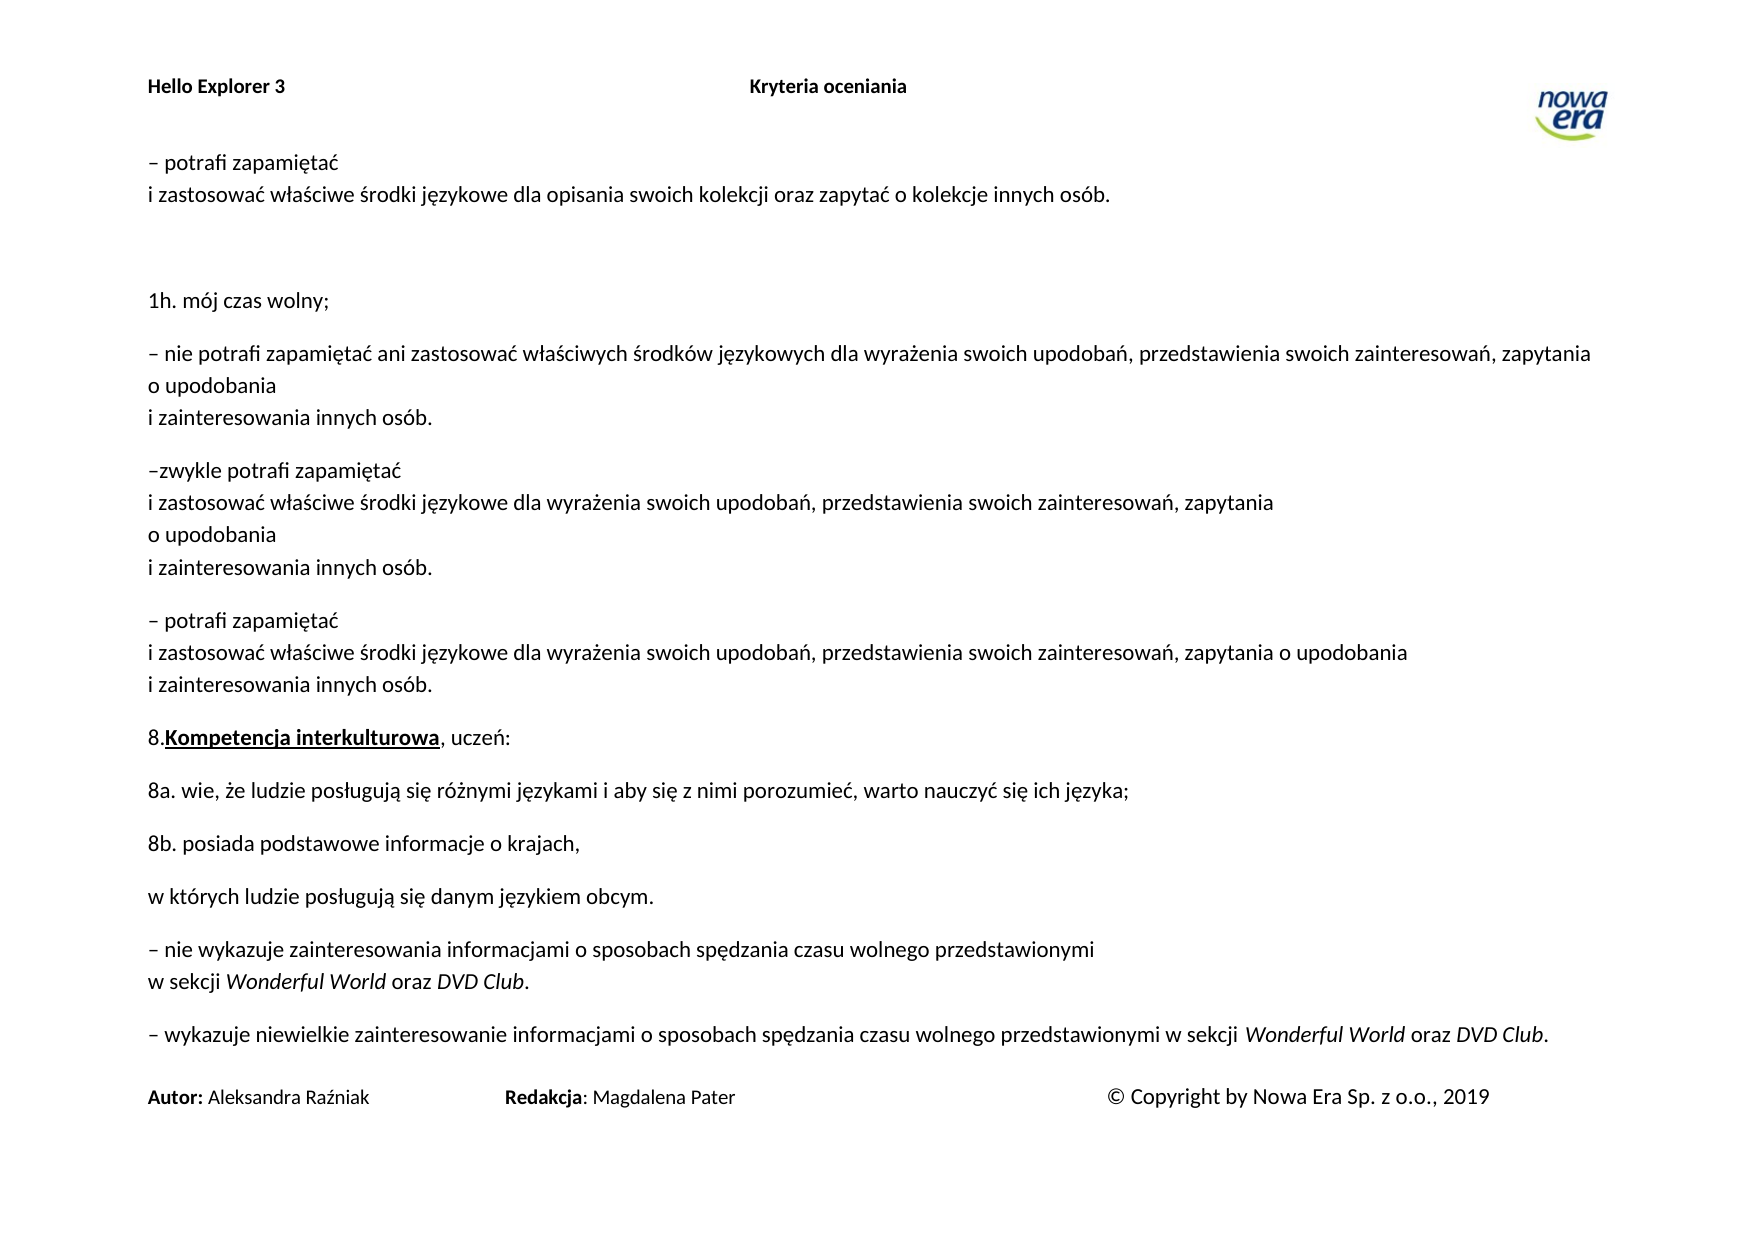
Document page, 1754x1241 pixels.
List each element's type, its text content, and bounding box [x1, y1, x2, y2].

text – wykazuje niewielkie zainteresowanie informacjami o sposobach spędzania czasu wolnego przedstawionymi w sekcji Wonderful World oraz DVD Club. [148, 1021, 1606, 1048]
text – nie wykazuje zainteresowania informacjami o sposobach spędzania czasu wolnego przedstawionymi w sekcji Wonderful World oraz DVD Club. [148, 935, 1606, 996]
text – potrafi zapamiętać i zastosować właściwe środki językowe dla wyrażenia swoich upodobań, przedstawienia swoich zainteresowań, zapytania o upodobania i zainteresowania innych osób. [148, 606, 1606, 698]
text 8a. wie, że ludzie posługują się różnymi językami i aby się z nimi porozumieć, warto nauczyć się ich języka; [148, 776, 1606, 804]
picture [1526, 83, 1621, 148]
text 1h. mój czas wolny; [148, 286, 1606, 314]
text –zwykle potrafi zapamiętać i zastosować właściwe środki językowe dla wyrażenia swoich upodobań, przedstawienia swoich zainteresowań, zapytania o upodobania i zainteresowania innych osób. [148, 456, 1606, 581]
text 8b. posiada podstawowe informacje o krajach, [148, 829, 1606, 857]
text w których ludzie posługują się danym językiem obcym. [148, 882, 1606, 910]
text – nie potrafi zapamiętać ani zastosować właściwych środków językowych dla wyrażenia swoich upodobań, przedstawienia swoich zainteresowań, zapytania o upodobania i zainteresowania innych osób. [148, 339, 1606, 431]
text – potrafi zapamiętać i zastosować właściwe środki językowe dla opisania swoich kolekcji oraz zapytać o kolekcje innych osób. [148, 148, 1606, 208]
text 8.Kompetencja interkulturowa, uczeń: [148, 723, 1606, 751]
